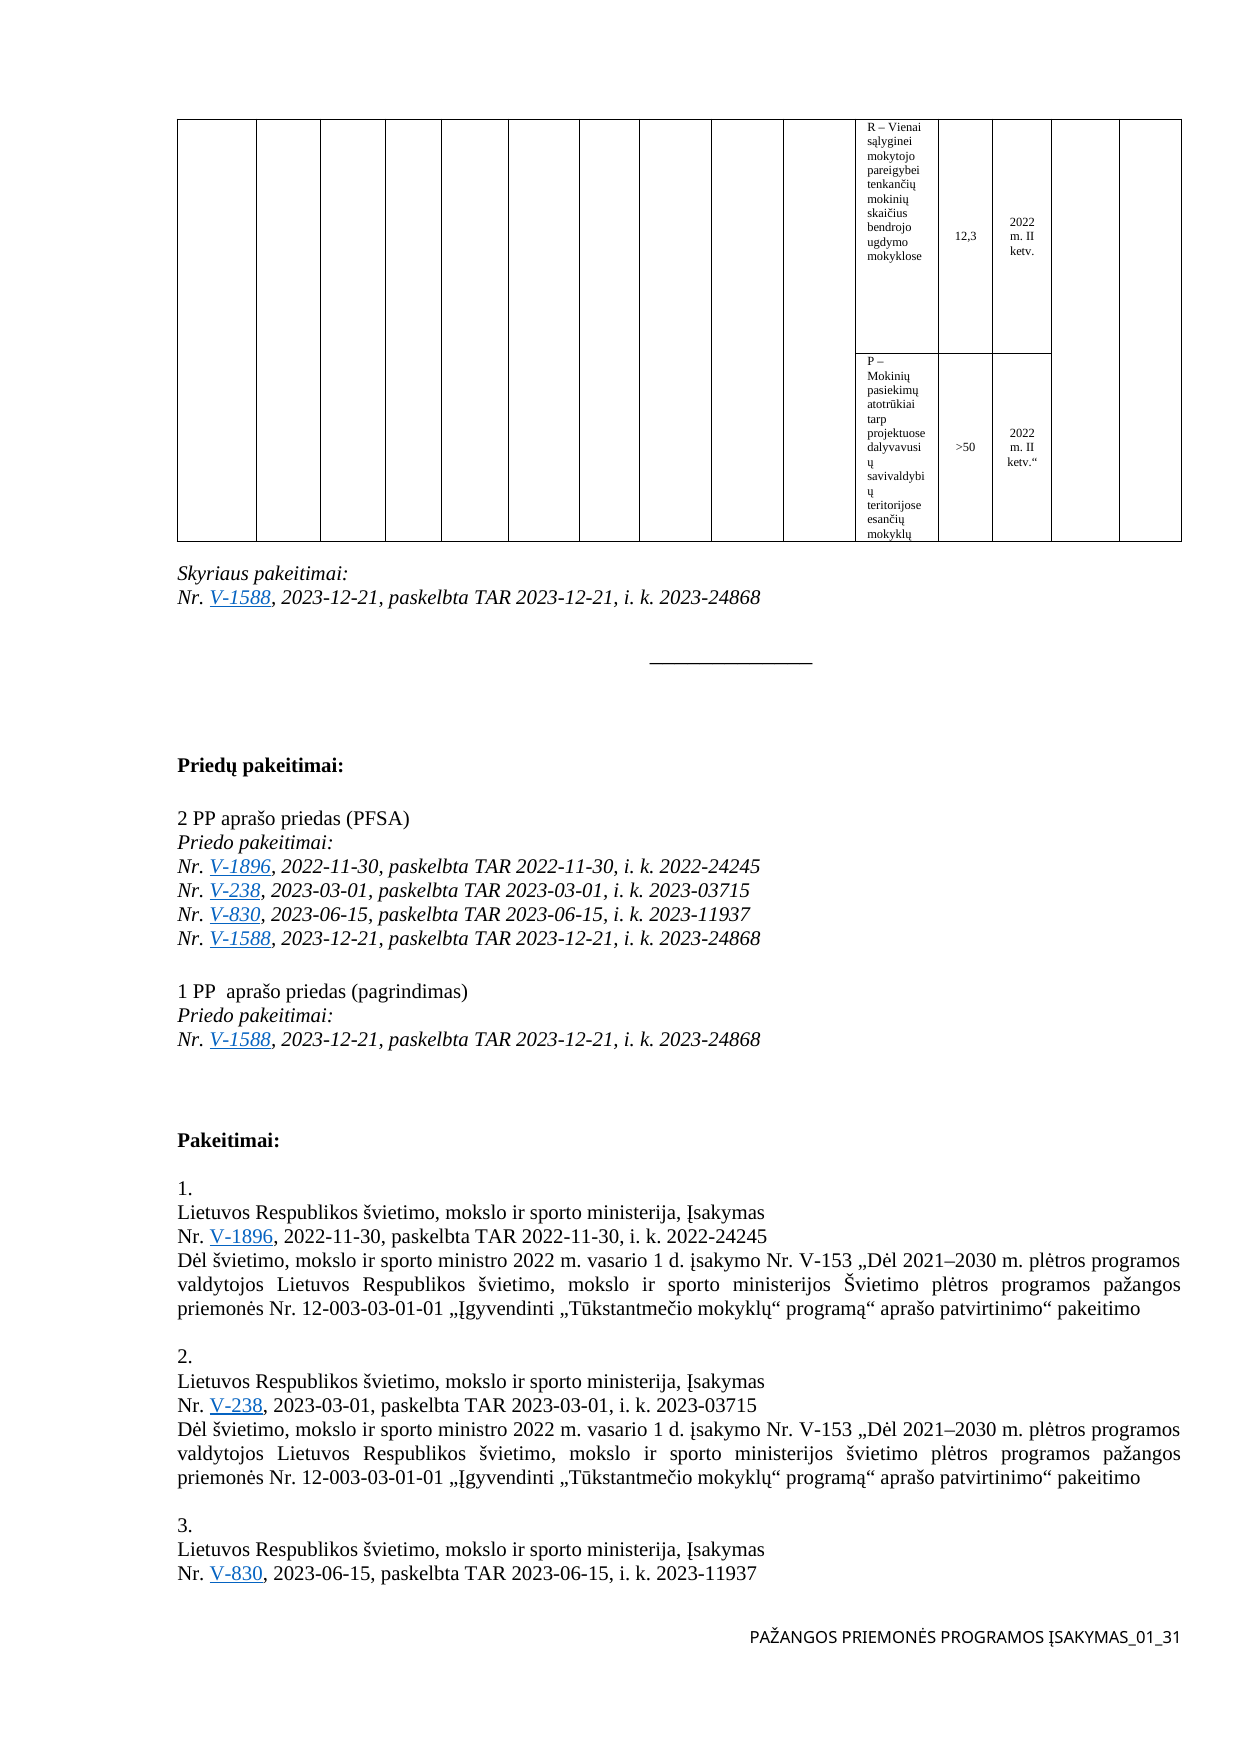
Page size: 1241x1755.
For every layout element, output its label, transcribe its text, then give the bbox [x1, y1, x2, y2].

text Nr. V-238, 2023-03-01, paskelbta TAR 2023-03-01, i. k. 2023-03715 [177, 878, 1182, 902]
table_cell 2022 m. II ketv.“ [993, 354, 1051, 541]
table_cell [1120, 120, 1181, 541]
table_cell [386, 120, 441, 541]
text Nr. V-830, 2023-06-15, paskelbta TAR 2023-06-15, i. k. 2023-11937 [177, 1561, 1182, 1585]
table_cell [442, 120, 508, 541]
table_cell 2022 m. II ketv. [993, 120, 1051, 353]
text Lietuvos Respublikos švietimo, mokslo ir sporto ministerija, Įsakymas [177, 1537, 1182, 1561]
table_cell [257, 120, 320, 541]
text Nr. V-238, 2023-03-01, paskelbta TAR 2023-03-01, i. k. 2023-03715 [177, 1393, 1182, 1417]
table_cell P – Mokinių pasiekimų atotrūkiai tarp projektuose dalyvavusių savivaldybių teritorijose esančių mokyklų [856, 354, 938, 541]
text _____________ [177, 638, 1182, 667]
text Skyriaus pakeitimai: [177, 561, 1182, 585]
table_cell >50 [939, 354, 992, 541]
table_cell 12,3 [939, 120, 992, 353]
text Lietuvos Respublikos švietimo, mokslo ir sporto ministerija, Įsakymas [177, 1368, 1182, 1393]
table_cell [509, 120, 579, 541]
table_cell [178, 120, 256, 541]
table_cell [1052, 120, 1119, 541]
text Nr. V-1896, 2022-11-30, paskelbta TAR 2022-11-30, i. k. 2022-24245 [177, 1224, 1182, 1248]
text 3. [177, 1513, 1182, 1537]
text Nr. V-830, 2023-06-15, paskelbta TAR 2023-06-15, i. k. 2023-11937 [177, 902, 1182, 926]
text Nr. V-1588, 2023-12-21, paskelbta TAR 2023-12-21, i. k. 2023-24868 [177, 1027, 1182, 1051]
text Dėl švietimo, mokslo ir sporto ministro 2022 m. vasario 1 d. įsakymo Nr. V-153 „Dėl 2021–2030 m. plėtros programos valdytojos Lietuvos Respublikos švietimo, mokslo ir sporto ministerijos Švietimo plėtros programos pažangos priemonės Nr. 12-003-03-01-01 „Įgyvendinti „Tūkstantmečio mokyklų“ programą“ aprašo patvirtinimo“ pakeitimo [177, 1248, 1182, 1320]
table_cell [321, 120, 385, 541]
text Priedo pakeitimai: [177, 830, 1182, 854]
table_cell [640, 120, 711, 541]
text Nr. V-1588, 2023-12-21, paskelbta TAR 2023-12-21, i. k. 2023-24868 [177, 585, 1182, 609]
text 1 PP aprašo priedas (pagrindimas) [177, 979, 1182, 1003]
text 1. [177, 1176, 1182, 1200]
text Nr. V-1896, 2022-11-30, paskelbta TAR 2022-11-30, i. k. 2022-24245 [177, 854, 1182, 878]
text Priedų pakeitimai: [177, 753, 1182, 777]
text 2 PP aprašo priedas (PFSA) [177, 806, 1182, 830]
text 2. [177, 1344, 1182, 1368]
text Lietuvos Respublikos švietimo, mokslo ir sporto ministerija, Įsakymas [177, 1200, 1182, 1224]
table_cell [784, 120, 855, 541]
text Priedo pakeitimai: [177, 1003, 1182, 1027]
text Dėl švietimo, mokslo ir sporto ministro 2022 m. vasario 1 d. įsakymo Nr. V-153 „Dėl 2021–2030 m. plėtros programos valdytojos Lietuvos Respublikos švietimo, mokslo ir sporto ministerijos švietimo plėtros programos pažangos priemonės Nr. 12-003-03-01-01 „Įgyvendinti „Tūkstantmečio mokyklų“ programą“ aprašo patvirtinimo“ pakeitimo [177, 1417, 1182, 1489]
text Nr. V-1588, 2023-12-21, paskelbta TAR 2023-12-21, i. k. 2023-24868 [177, 926, 1182, 950]
text Pakeitimai: [177, 1128, 1182, 1152]
table_cell [580, 120, 639, 541]
table_cell R – Vienai sąlyginei mokytojo pareigybei tenkančių mokinių skaičius bendrojo ugdymo mokyklose [856, 120, 938, 353]
table_cell [712, 120, 783, 541]
